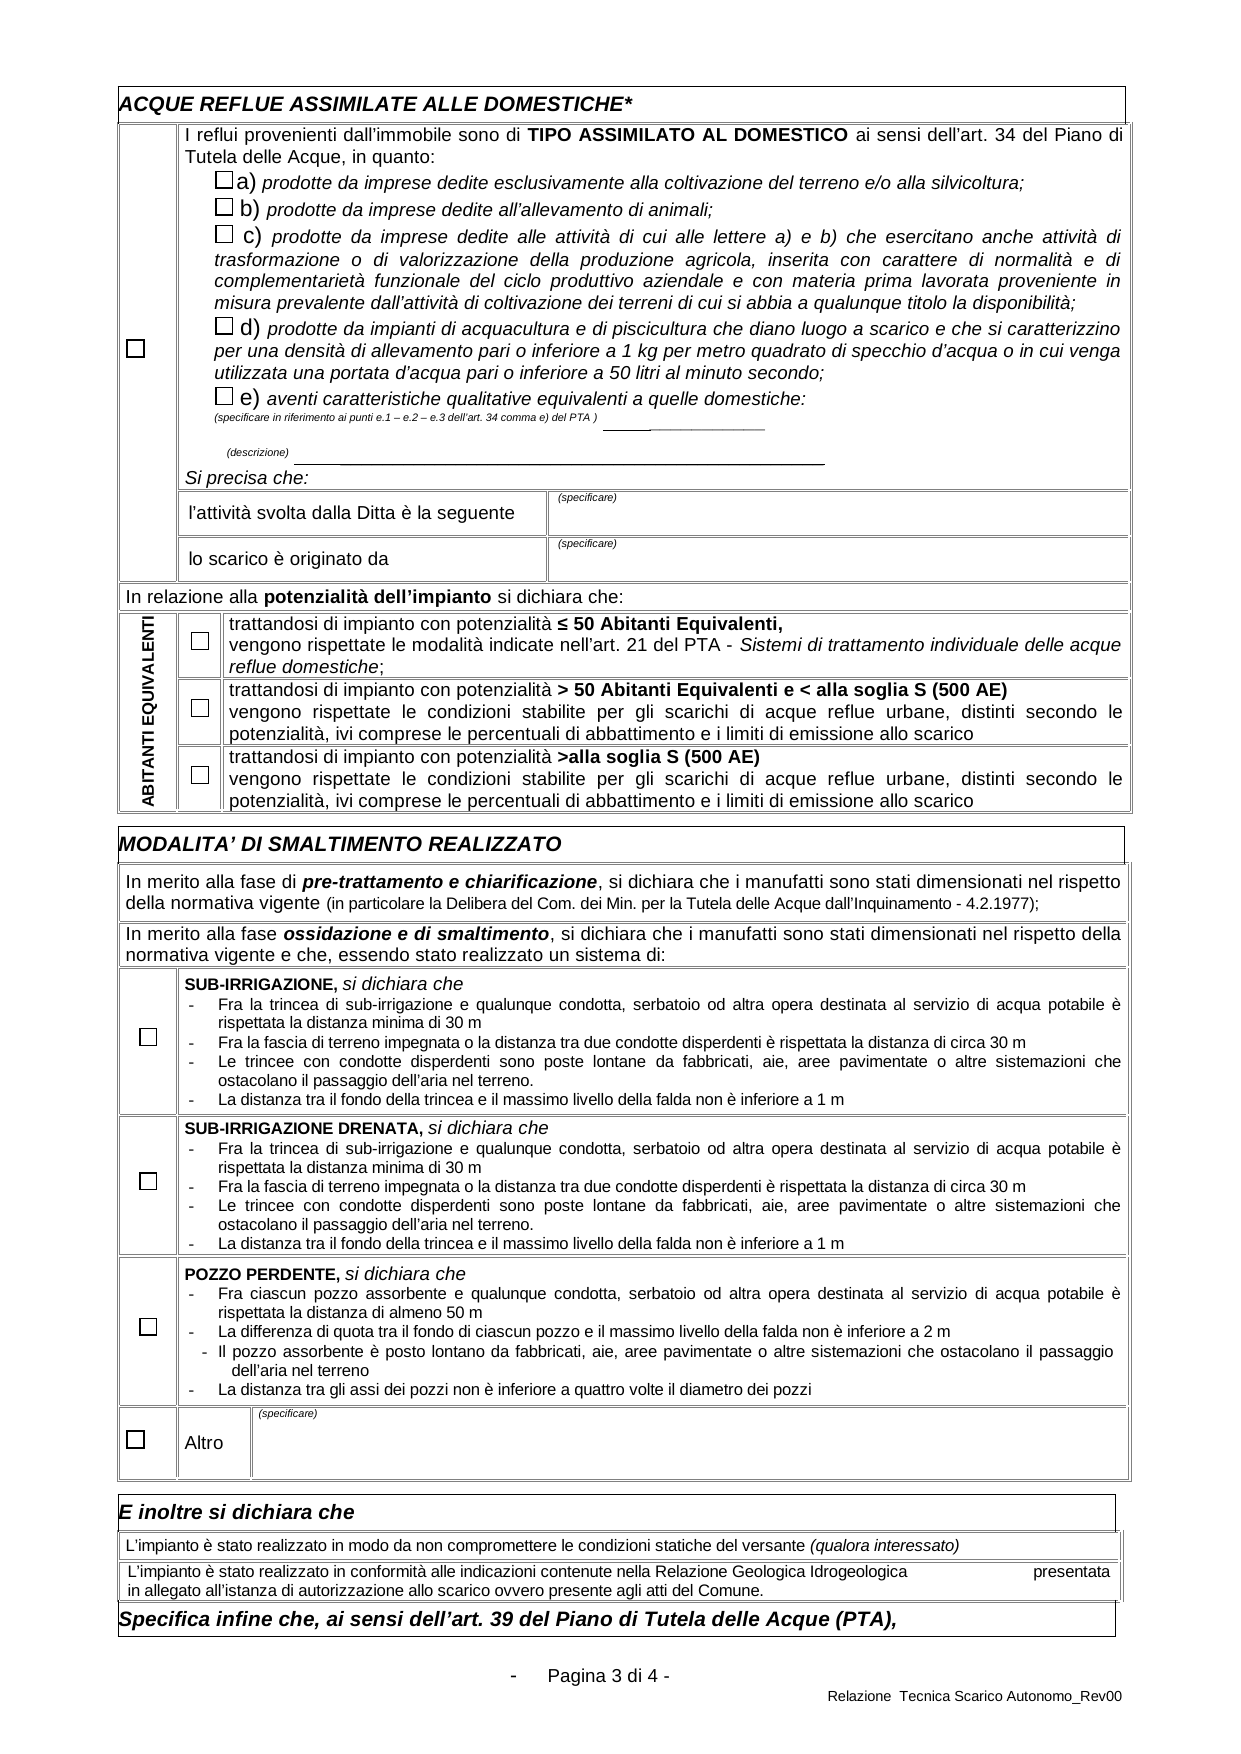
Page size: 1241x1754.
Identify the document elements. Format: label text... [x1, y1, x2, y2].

table_cell [179, 680, 220, 744]
table_cell L’impianto è stato realizzato in conformità alle indicazioni contenute nella Relazione Geologica Idrogeologica presentata in allegato all’istanza di autorizzazione allo scarico ovvero presente agli atti del Comune. [118, 1559, 1121, 1600]
table_cell In merito alla fase di pre-trattamento e chiarificazione, si dichiara che i manufatti sono stati dimensionati nel rispetto della normativa vigente (in particolare la Delibera del Com. dei Min. per la Tutela delle Acque dall’Inquinamento - 4.2.1977); [120, 863, 1129, 921]
table_cell [120, 969, 176, 1113]
table_cell POZZO PERDENTE, si dichiara che Fra ciascun pozzo assorbente e qualunque condotta, serbatoio od altra opera destinata al servizio di acqua potabile è rispettata la distanza di almeno 50 m La differenza di quota tra il fondo di ciascun pozzo e il massimo livello della falda non è inferiore a 2 m Il pozzo assorbente è posto lontano da fabbricati, aie, aree pavimentate o altre sistemazioni che ostacolano il passaggio dell’aria nel terreno La distanza tra gli assi dei pozzi non è inferiore a quattro volte il diametro dei pozzi [177, 1254, 1129, 1405]
table_cell SUB-IRRIGAZIONE, si dichiara che Fra la trincea di sub-irrigazione e qualunque condotta, serbatoio od altra opera destinata al servizio di acqua potabile è rispettata la distanza minima di 30 m Fra la fascia di terreno impegnata o la distanza tra due condotte disperdenti è rispettata la distanza di circa 30 m Le trincee con condotte disperdenti sono poste lontane da fabbricati, aie, aree pavimentate o altre sistemazioni che ostacolano il passaggio dell’aria nel terreno. La distanza tra il fondo della trincea e il massimo livello della falda non è inferiore a 1 m [177, 966, 1129, 1113]
table_cell [120, 1117, 176, 1254]
table_cell (specificare) [549, 535, 1131, 581]
table_cell SUB-IRRIGAZIONE DRENATA, si dichiara che Fra la trincea di sub-irrigazione e qualunque condotta, serbatoio od altra opera destinata al servizio di acqua potabile è rispettata la distanza minima di 30 m Fra la fascia di terreno impegnata o la distanza tra due condotte disperdenti è rispettata la distanza di circa 30 m Le trincee con condotte disperdenti sono poste lontane da fabbricati, aie, aree pavimentate o altre sistemazioni che ostacolano il passaggio dell’aria nel terreno. La distanza tra il fondo della trincea e il massimo livello della falda non è inferiore a 1 m [179, 1114, 1129, 1254]
table_cell (specificare) [251, 1405, 1129, 1479]
table_cell [120, 1408, 177, 1479]
table_cell trattandosi di impianto con potenzialità >alla soglia S (500 AE) vengono rispettate le condizioni stabilite per gli scarichi di acque reflue urbane, distinti secondo le potenzialità, ivi comprese le percentuali di abbattimento e i limiti di emissione allo scarico [222, 744, 1131, 811]
table_cell Altro [177, 1405, 251, 1479]
table_cell In merito alla fase ossidazione e di smaltimento, si dichiara che i manufatti sono stati dimensionati nel rispetto della normativa vigente e che, essendo stato realizzato un sistema di: [118, 921, 1129, 966]
table_header MODALITA’ DI SMALTIMENTO REALIZZATO [119, 827, 1124, 862]
table_cell ABITANTI EQUIVALENTI [120, 614, 177, 811]
table_header ACQUE REFLUE ASSIMILATE ALLE DOMESTICHE* [119, 87, 1125, 122]
table_cell [120, 1258, 176, 1405]
table_cell lo scarico è originato da [179, 538, 546, 581]
table_cell l’attività svolta dalla Ditta è la seguente [179, 492, 546, 534]
table_cell trattandosi di impianto con potenzialità > 50 Abitanti Equivalenti e < alla soglia S (500 AE) vengono rispettate le condizioni stabilite per gli scarichi di acque reflue urbane, distinti secondo le potenzialità, ivi comprese le percentuali di abbattimento e i limiti di emissione allo scarico [222, 677, 1131, 744]
table_cell trattandosi di impianto con potenzialità ≤ 50 Abitanti Equivalenti, vengono rispettate le modalità indicate nell’art. 21 del PTA - Sistemi di trattamento individuale delle acque reflue domestiche; [222, 610, 1131, 677]
table_cell L’impianto è stato realizzato in modo da non compromettere le condizioni statiche del versante (qualora interessato) [120, 1530, 1121, 1559]
table_cell [179, 614, 220, 677]
table_cell In relazione alla potenzialità dell’impianto si dichiara che: [118, 581, 1131, 610]
table_header [1116, 1494, 1121, 1530]
table_cell [1116, 1600, 1121, 1636]
table_cell Specifica infine che, ai sensi dell’art. 39 del Piano di Tutela delle Acque (PTA), [119, 1603, 1115, 1636]
table_cell [177, 744, 222, 811]
table_header [1126, 86, 1131, 122]
table_header [1125, 826, 1129, 862]
table_cell [120, 125, 176, 581]
table_header E inoltre si dichiara che [119, 1495, 1115, 1530]
table_cell I reflui provenienti dall’immobile sono di TIPO ASSIMILATO AL DOMESTICO ai sensi dell’art. 34 del Piano di Tutela delle Acque, in quanto: a) prodotte da imprese dedite esclusivamente alla coltivazione del terreno e/o alla silvicoltura; b) prodotte da imprese dedite all’allevamento di animali; c) prodotte da imprese dedite alle attività di cui alle lettere a) e b) che esercitano anche attività di trasformazione o di valorizzazione della produzione agricola, inserita con carattere di normalità e di complementarietà funzionale del ciclo produttivo aziendale e con materia prima lavorata proveniente in misura prevalente dall’attività di coltivazione dei terreni di cui si abbia a qualunque titolo la disponibilità; d) prodotte da impianti di acquacultura e di piscicultura che diano luogo a scarico e che si caratterizzino per una densità di allevamento pari o inferiore a 1 kg per metro quadrato di specchio d’acqua o in cui venga utilizzata una portata d’acqua pari o inferiore a 50 litri al minuto secondo; e) aventi caratteristiche qualitative equivalenti a quelle domestiche: (specificare in riferimento ai punti e.1 – e.2 – e.3 dell’art. 34 comma e) del PTA ) ___________ (descrizione) ______________________________________________ Si precisa che: [179, 122, 1131, 489]
table_cell (specificare) [547, 489, 1131, 534]
